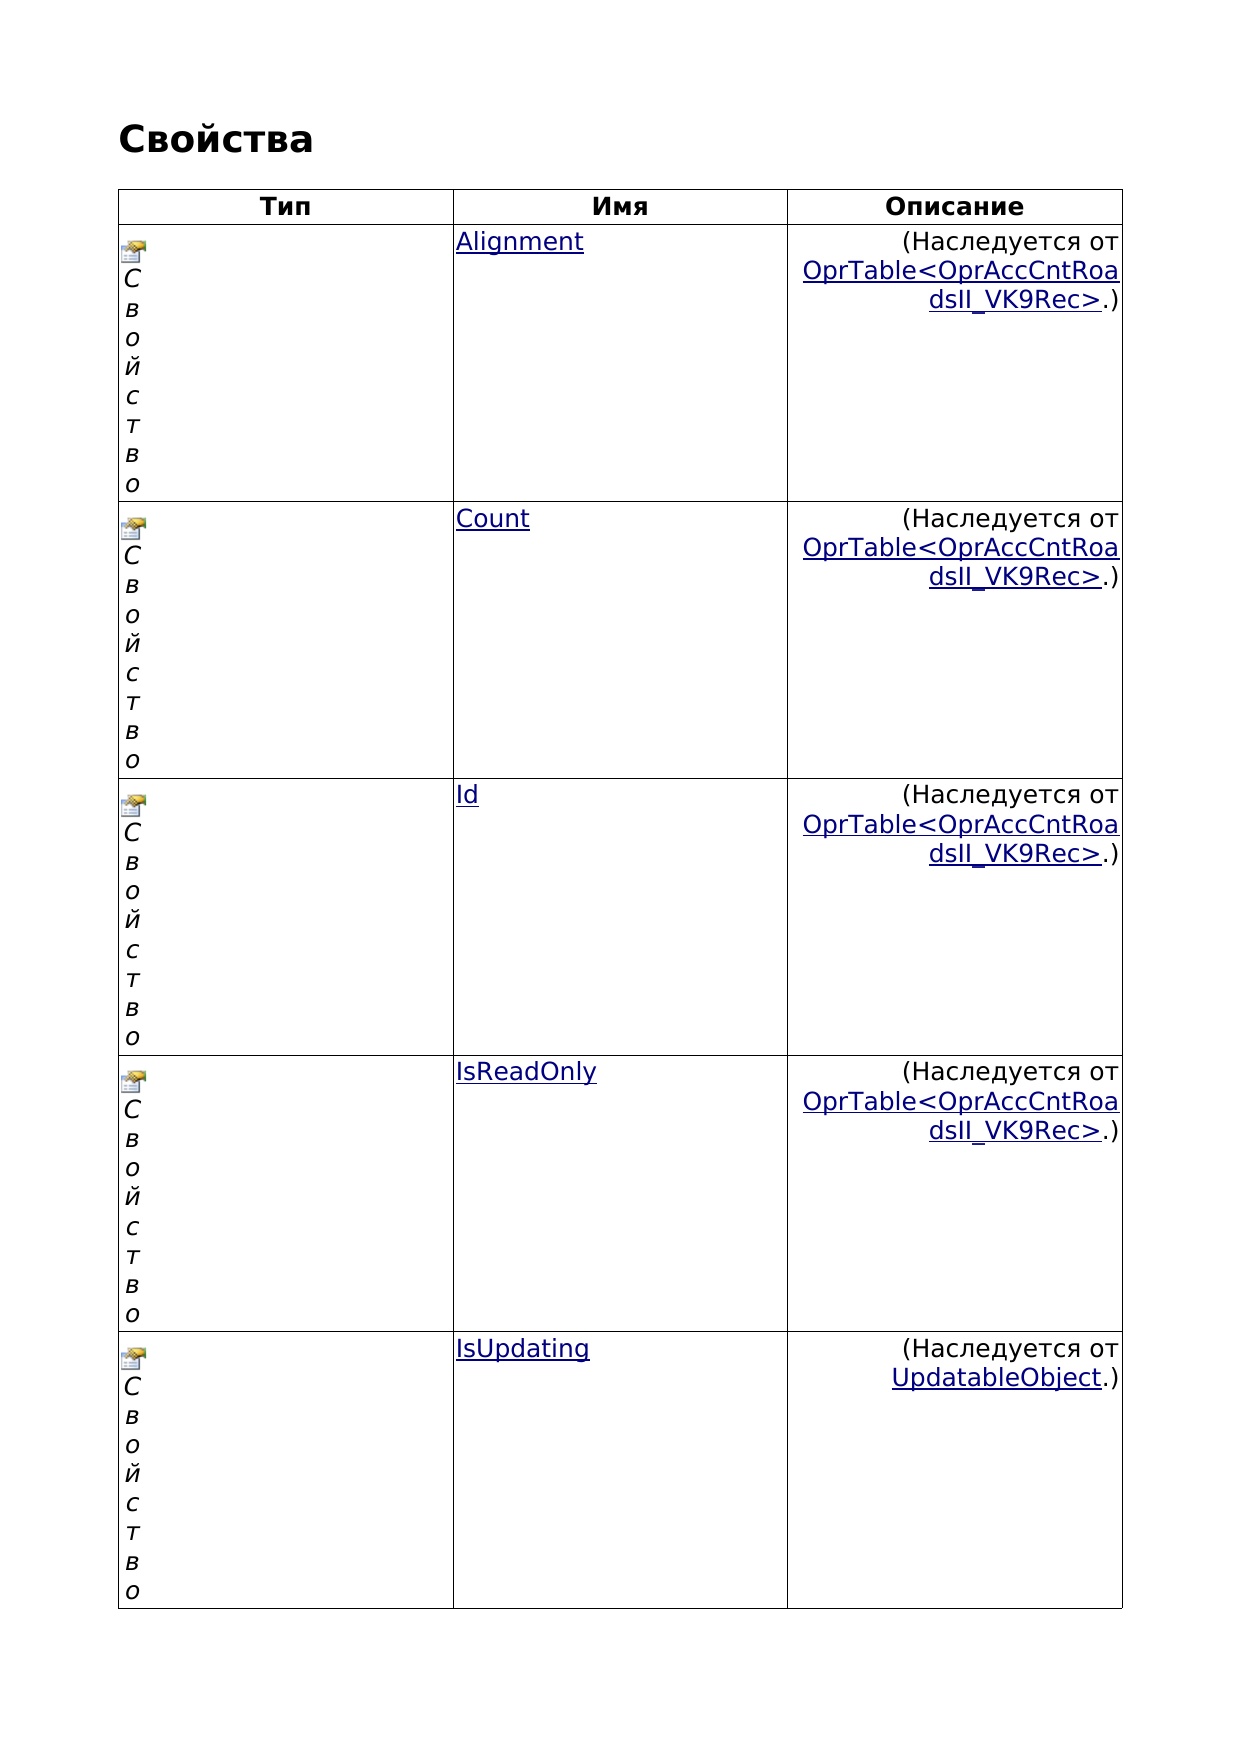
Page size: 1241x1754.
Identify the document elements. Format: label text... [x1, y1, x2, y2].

table_cell (Наследуется от OprTable<OprAccCntRoadsII_VK9Rec>.) [788, 225, 1122, 501]
table_cell IsReadOnly [454, 1056, 787, 1331]
table_cell Id [454, 779, 787, 1054]
picture [121, 239, 147, 265]
picture [121, 1346, 147, 1372]
table_cell (Наследуется от OprTable<OprAccCntRoadsII_VK9Rec>.) [788, 779, 1122, 1054]
table_cell [119, 502, 453, 778]
table_cell Alignment [454, 225, 787, 501]
table_cell (Наследуется от OprTable<OprAccCntRoadsII_VK9Rec>.) [788, 502, 1122, 778]
table_header Тип [119, 190, 453, 224]
table_cell IsUpdating [454, 1332, 787, 1608]
table_cell (Наследуется от UpdatableObject.) [788, 1332, 1122, 1608]
picture [121, 793, 147, 819]
picture [121, 516, 147, 542]
table_header Имя [454, 190, 787, 224]
table_cell [119, 779, 453, 1054]
table_cell Count [454, 502, 787, 778]
table_cell [119, 225, 453, 501]
table_header Описание [788, 190, 1122, 224]
subtitle Свойства [118, 118, 1122, 162]
picture [121, 1070, 147, 1095]
table_cell [119, 1332, 453, 1608]
table_cell (Наследуется от OprTable<OprAccCntRoadsII_VK9Rec>.) [788, 1056, 1122, 1331]
table_cell [119, 1056, 453, 1331]
